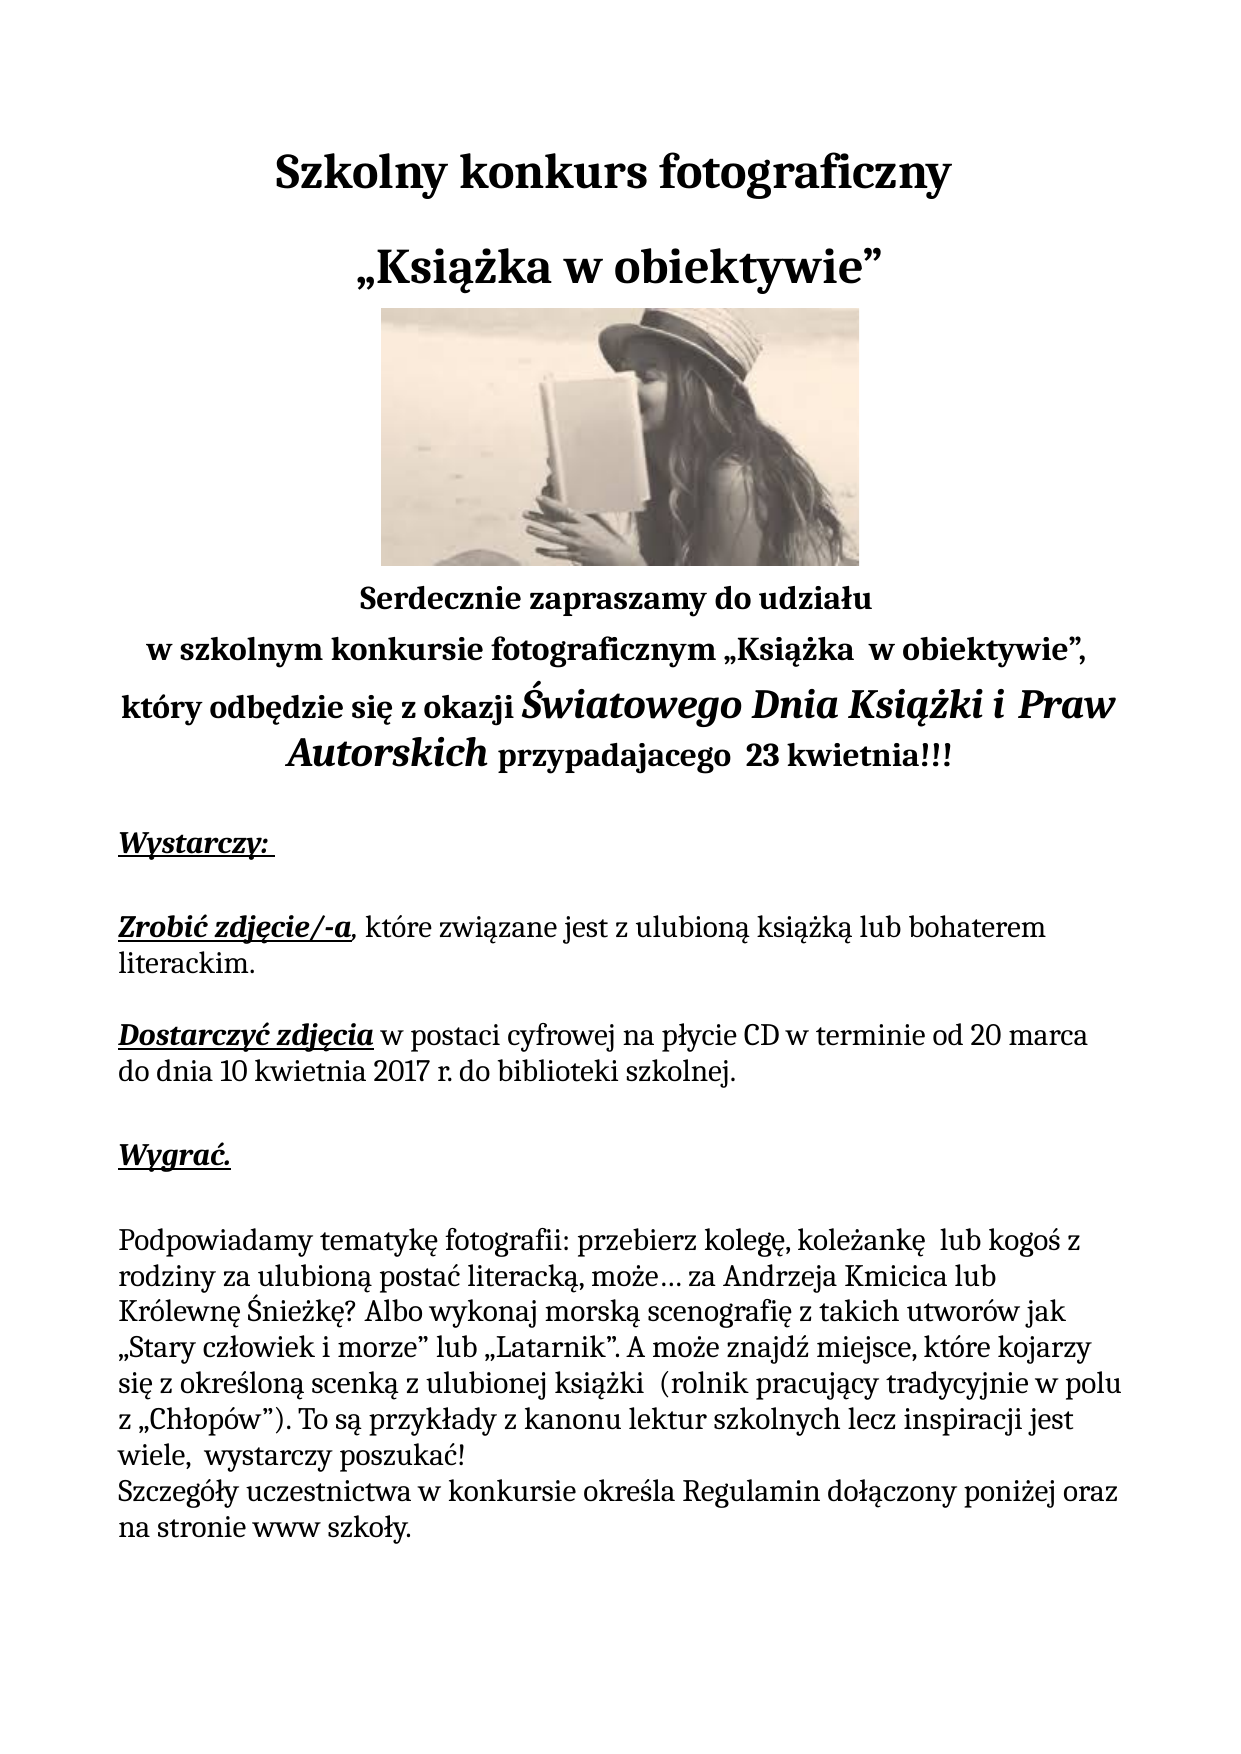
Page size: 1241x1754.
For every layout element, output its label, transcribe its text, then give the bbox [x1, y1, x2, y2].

text Zrobić zdjęcie/-a, które związane jest z ulubioną książką lub bohaterem literackim. Dostarczyć zdjęcia w postaci cyfrowej na płycie CD w terminie od 20 marca do dnia 10 kwietnia 2017 r. do biblioteki szkolnej. [118, 873, 1122, 1125]
subtitle „Książka w obiektywie” [118, 238, 1122, 296]
picture [381, 308, 860, 566]
text Wygrać. [118, 1137, 1122, 1173]
text który odbędzie się z okazji Światowego Dnia Książki i Praw Autorskich przypadajacego 23 kwietnia!!! [118, 681, 1122, 777]
text Wystarczy: [118, 789, 1122, 861]
subtitle Szkolny konkurs fotograficzny [118, 143, 1122, 201]
text Podpowiadamy tematykę fotografii: przebierz kolegę, koleżankę lub kogoś z rodziny za ulubioną postać literacką, może… za Andrzeja Kmicica lub Królewnę Śnieżkę? Albo wykonaj morską scenografię z takich utworów jak „Stary człowiek i morze” lub „Latarnik”. A może znajdź miejsce, które kojarzy się z określoną scenką z ulubionej książki (rolnik pracujący tradycyjnie w polu z „Chłopów”). To są przykłady z kanonu lektur szkolnych lecz inspiracji jest wiele, wystarczy poszukać! Szczegóły uczestnictwa w konkursie określa Regulamin dołączony poniżej oraz na stronie www szkoły. [118, 1186, 1122, 1545]
text Serdecznie zapraszamy do udziału [118, 579, 1122, 617]
text w szkolnym konkursie fotograficznym „Książka w obiektywie”, [118, 630, 1122, 668]
